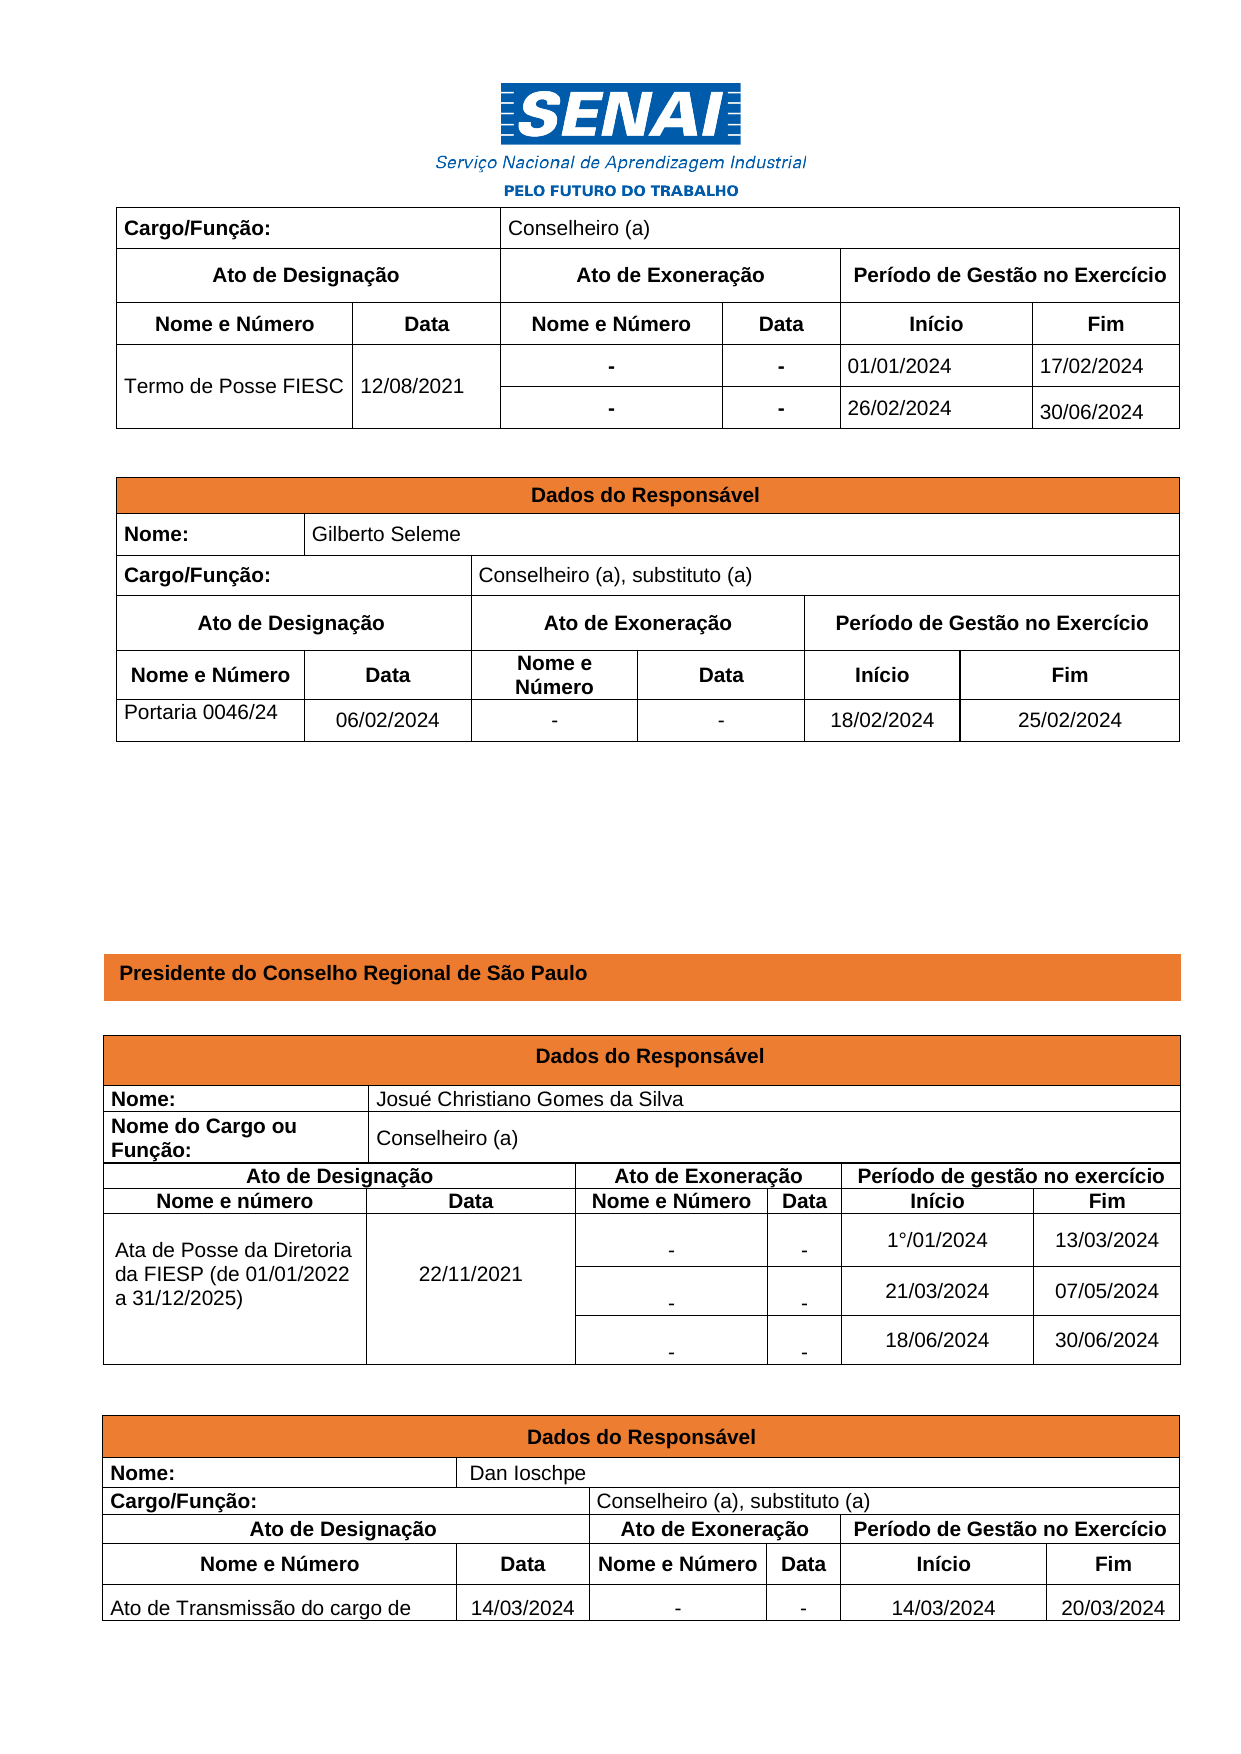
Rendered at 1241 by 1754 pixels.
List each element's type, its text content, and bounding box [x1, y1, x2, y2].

table_cell 13/03/2024 [1034, 1214, 1180, 1266]
table_cell Josué Christiano Gomes da Silva [369, 1086, 1180, 1111]
table_cell - [590, 1585, 766, 1620]
table_cell - [768, 1214, 841, 1266]
table_cell Nome do Cargo ou Função: [104, 1112, 368, 1162]
table_cell Dan Ioschpe [457, 1458, 1179, 1487]
table_cell 22/11/2021 [367, 1214, 575, 1364]
table_cell Início [841, 303, 1032, 344]
table_cell Cargo/Função: [103, 1488, 589, 1514]
table_cell Nome e Número [576, 1189, 767, 1213]
table_header Presidente do Conselho Regional de São Paulo [104, 954, 1181, 1001]
table_cell 30/06/2024 [1034, 1316, 1180, 1364]
table_cell Nome e Número [501, 303, 722, 344]
table_cell Fim [1034, 1189, 1180, 1213]
table_cell Fim [1047, 1544, 1179, 1584]
table_cell 06/02/2024 [305, 700, 471, 741]
table_cell 20/03/2024 [1047, 1585, 1179, 1620]
table_cell Data [767, 1544, 840, 1584]
table_cell Data [367, 1189, 575, 1213]
table_cell Cargo/Função: [117, 208, 500, 247]
table_cell Conselheiro (a), substituto (a) [590, 1488, 1179, 1514]
table_cell Ato de Designação [103, 1515, 589, 1542]
table_cell 07/05/2024 [1034, 1267, 1180, 1315]
table_cell Ato de Designação [117, 596, 471, 650]
table_cell 18/06/2024 [842, 1316, 1033, 1364]
table_cell Portaria 0046/24 [117, 700, 304, 741]
table_cell Início [841, 1544, 1046, 1584]
table_cell Nome e Número [117, 303, 352, 344]
table_cell - [576, 1316, 767, 1364]
table_cell - [723, 387, 840, 428]
table_header Dados do Responsável [103, 1416, 1179, 1457]
table_cell Termo de Posse FIESC [117, 345, 352, 428]
table_cell Ato de Designação [117, 249, 500, 302]
table_header Ato de Exoneração [576, 1164, 841, 1188]
table_cell 01/01/2024 [841, 345, 1032, 386]
table_cell Nome e Número [590, 1544, 766, 1584]
table_cell Período de Gestão no Exercício [841, 1515, 1179, 1542]
table_cell 26/02/2024 [841, 387, 1032, 428]
table_cell Conselheiro (a), substituto (a) [472, 556, 1179, 595]
table_cell 14/03/2024 [457, 1585, 589, 1620]
table_cell Início [805, 651, 959, 699]
table_cell Fim [1033, 303, 1179, 344]
table_cell Período de Gestão no Exercício [841, 249, 1179, 302]
table_cell 1°/01/2024 [842, 1214, 1033, 1266]
table_cell - [501, 345, 722, 386]
table_header Dados do Responsável [117, 478, 1179, 513]
table_cell Conselheiro (a) [369, 1112, 1180, 1162]
table_cell 17/02/2024 [1033, 345, 1179, 386]
table_cell 25/02/2024 [961, 700, 1179, 741]
table_cell Período de Gestão no Exercício [805, 596, 1179, 650]
table_cell [1166, 1001, 1181, 1032]
table_cell Nome e Número [472, 651, 637, 699]
table_cell Data [638, 651, 804, 699]
table_cell 18/02/2024 [805, 700, 959, 741]
table_cell Nome e número [104, 1189, 366, 1213]
table_cell Ato de Exoneração [590, 1515, 840, 1542]
table_cell Gilberto Seleme [305, 514, 1179, 554]
table_cell Data [723, 303, 840, 344]
table_cell Data [305, 651, 471, 699]
table_cell - [768, 1316, 841, 1364]
table_cell - [638, 700, 804, 741]
table_cell - [576, 1267, 767, 1315]
table_cell - [501, 387, 722, 428]
table_cell Conselheiro (a) [501, 208, 1179, 247]
table_cell - [767, 1585, 840, 1620]
table_cell 30/06/2024 [1033, 387, 1179, 428]
table_cell Data [768, 1189, 841, 1213]
table_cell Data [457, 1544, 589, 1584]
table_cell [104, 1001, 1166, 1032]
table_header Ato de Designação [104, 1164, 575, 1188]
table_cell Nome: [103, 1458, 456, 1487]
table_cell - [768, 1267, 841, 1315]
table_cell Fim [961, 651, 1179, 699]
table_header Período de gestão no exercício [842, 1164, 1180, 1188]
table_cell Ato de Transmissão do cargo de [103, 1585, 456, 1620]
table_cell - [472, 700, 637, 741]
table_cell 21/03/2024 [842, 1267, 1033, 1315]
table_cell Nome e Número [117, 651, 304, 699]
table_cell Nome e Número [103, 1544, 456, 1584]
table_cell Ato de Exoneração [501, 249, 840, 302]
table_cell Nome: [104, 1086, 368, 1111]
table_cell - [723, 345, 840, 386]
table_cell Nome: [117, 514, 304, 554]
table_cell - [576, 1214, 767, 1266]
table_cell Ata de Posse da Diretoria da FIESP (de 01/01/2022 a 31/12/2025) [104, 1214, 366, 1364]
table_cell Data [353, 303, 500, 344]
table_cell 12/08/2021 [353, 345, 500, 428]
table_cell Ato de Exoneração [472, 596, 804, 650]
table_cell Início [842, 1189, 1033, 1213]
table_header Dados do Responsável [104, 1036, 1180, 1085]
table_cell Cargo/Função: [117, 556, 471, 595]
table_cell 14/03/2024 [841, 1585, 1046, 1620]
